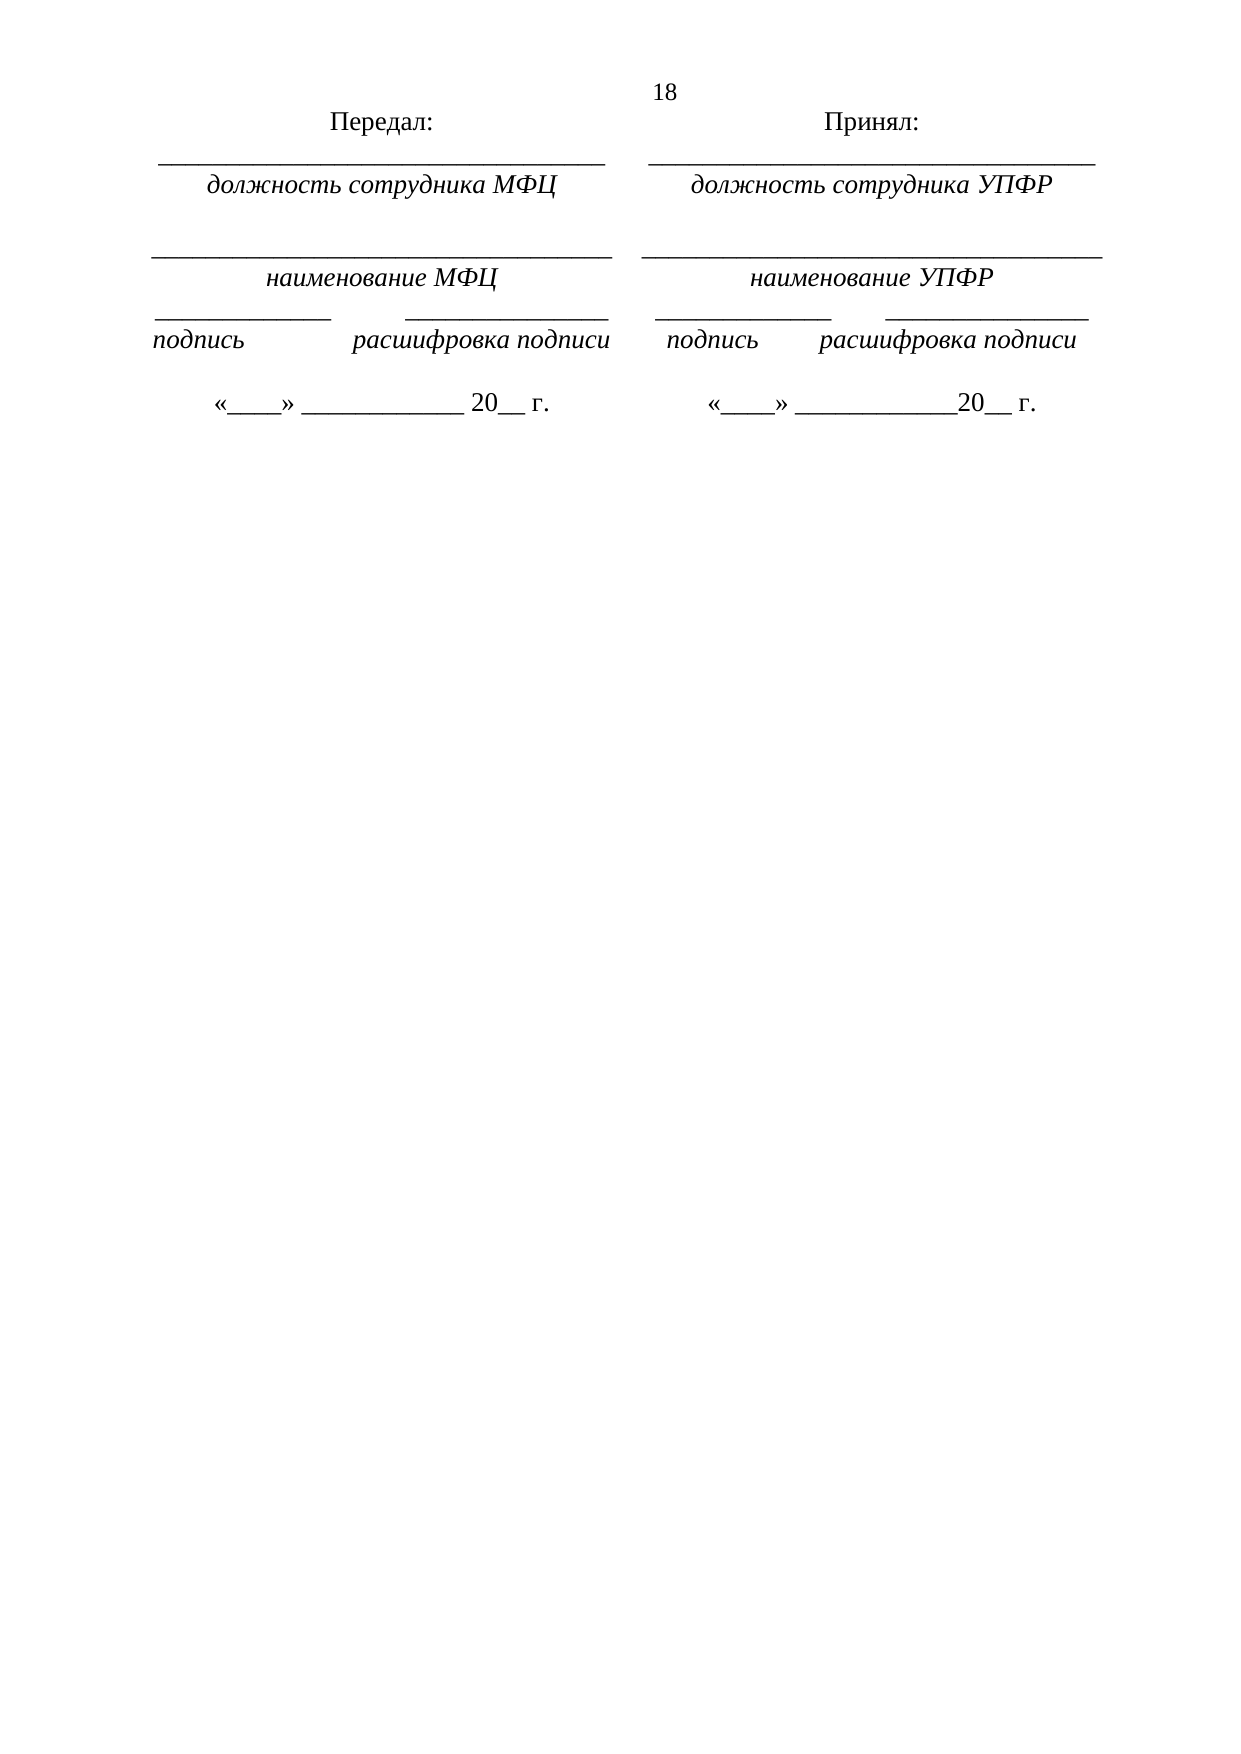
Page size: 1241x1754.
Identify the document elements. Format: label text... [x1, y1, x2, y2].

table_header Передал: [136, 106, 627, 137]
table_cell _____________ _______________ подпись расшифровка подписи [136, 293, 627, 386]
table_cell _________________________________ должность сотрудника УПФР __________________________________ наименование УПФР [627, 137, 1117, 292]
table_header Принял: [627, 106, 1117, 137]
table_cell «____» ____________20__ г. [627, 386, 1117, 417]
table_cell «____» ____________ 20__ г. [136, 386, 627, 417]
table_cell _________________________________ должность сотрудника МФЦ __________________________________ наименование МФЦ [136, 137, 627, 292]
table_cell _____________ _______________ подпись расшифровка подписи [627, 293, 1117, 386]
